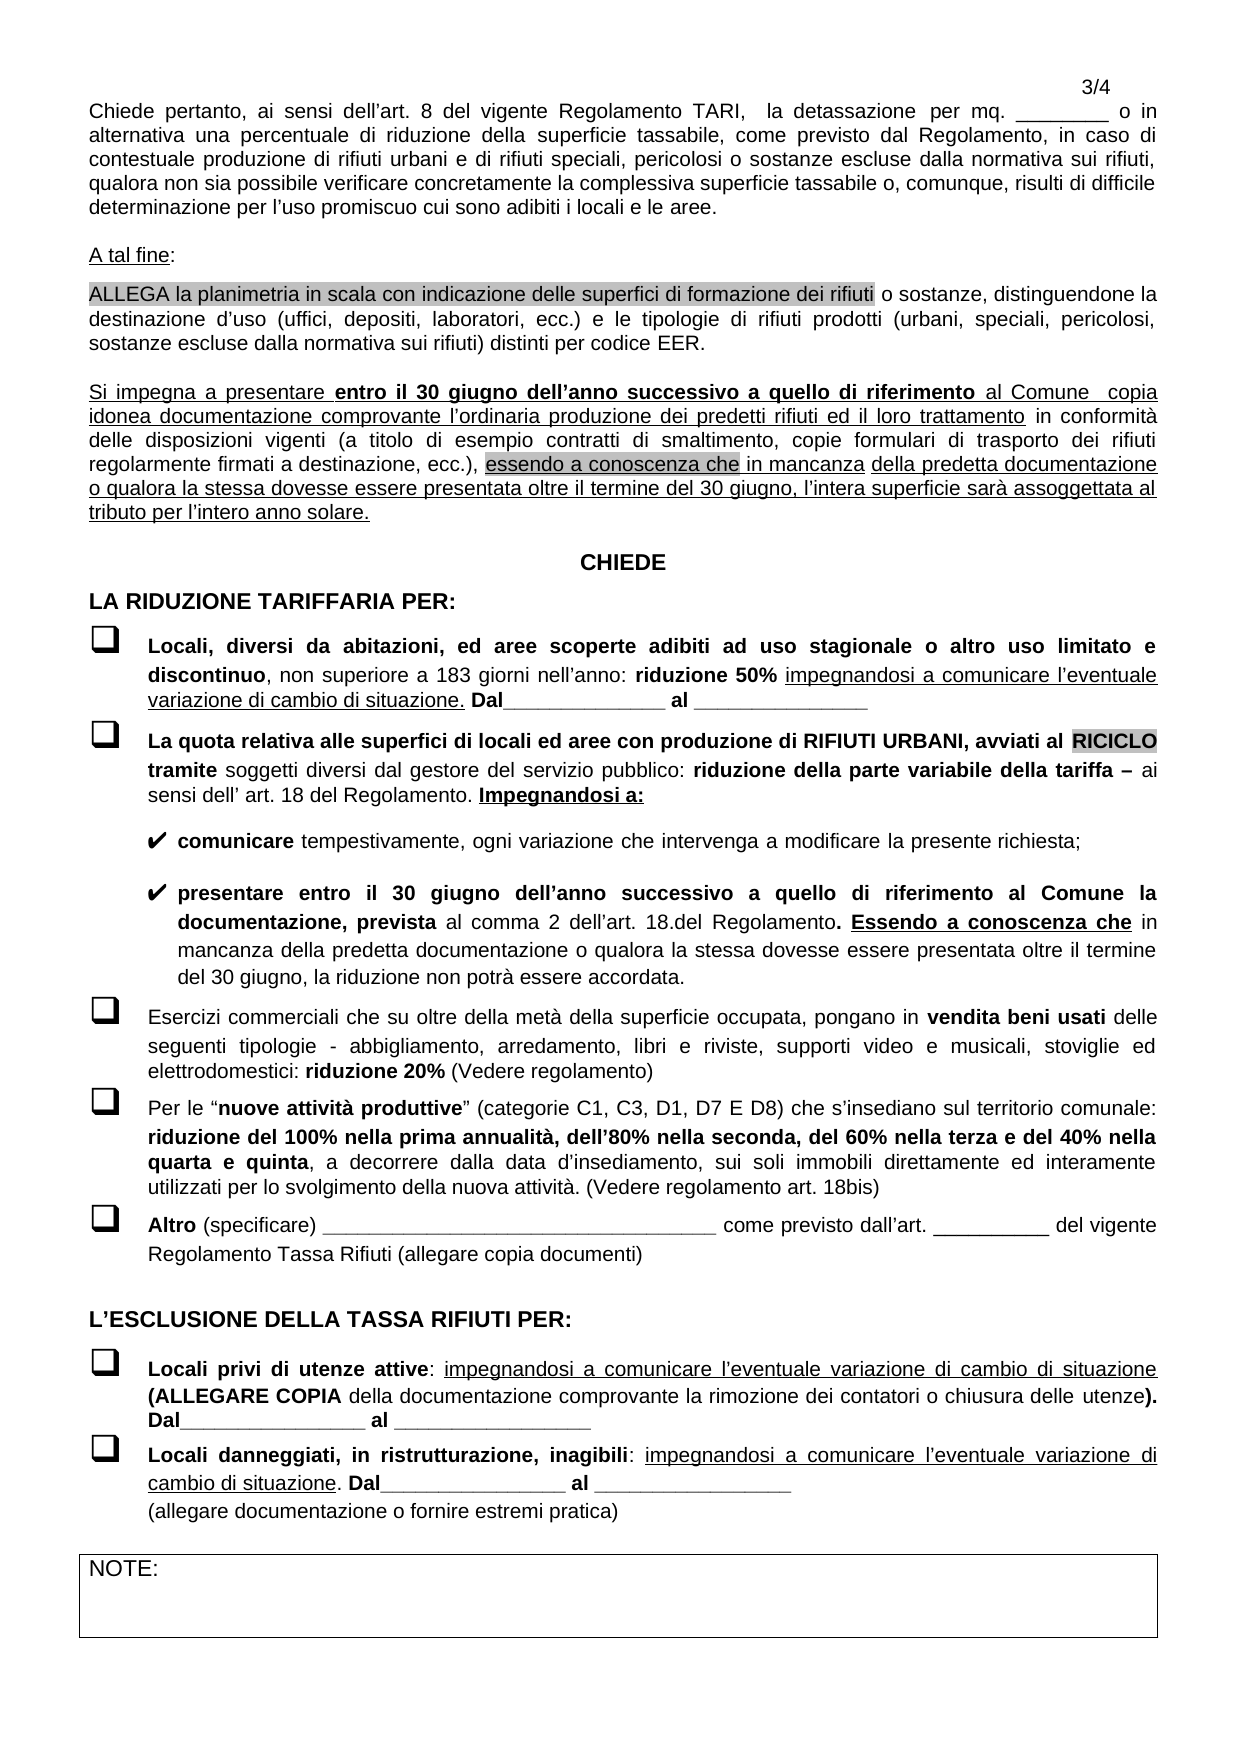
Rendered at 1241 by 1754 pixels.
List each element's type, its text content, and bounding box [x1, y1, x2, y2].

text Chiede pertanto, ai sensi dell’art. 8 del vigente Regolamento TARI, la detassazione per mq. ________ o in alternativa una percentuale di riduzione della superficie tassabile, come previsto dal Regolamento, in caso di contestuale produzione di rifiuti urbani e di rifiuti speciali, pericolosi o sostanze escluse dalla normativa sui rifiuti, qualora non sia possibile verificare concretamente la complessiva superficie tassabile o, comunque, risulti di difficile determinazione per l’uso promiscuo cui sono adibiti i locali e le aree. [88, 99, 1157, 219]
text tributo per l’intero anno solare. [88, 498, 1157, 524]
text NOTE: [80, 1555, 1157, 1582]
text ALLEGA la planimetria in scala con indicazione delle superfici di formazione dei rifiuti o sostanze, distinguendone la destinazione d’uso (uffici, depositi, laboratori, ecc.) e le tipologie di rifiuti prodotti (urbani, speciali, pericolosi, sostanze escluse dalla normativa sui rifiuti) distinti per codice EER. [88, 282, 1157, 355]
subtitle CHIEDE [88, 549, 1157, 575]
list Locali privi di utenze attive: impegnandosi a comunicare l’eventuale variazione di cambio di situazione (ALLEGARE COPIA della documentazione comprovante la rimozione dei contatori o chiusura delle utenze). Dal________________ al _________________ [88, 1350, 1157, 1432]
subtitle LA RIDUZIONE TARIFFARIA PER: [88, 588, 1157, 615]
list Altro (specificare) __________________________________ come previsto dall’art. __________ del vigente Regolamento Tassa Rifiuti (allegare copia documenti) [88, 1206, 1157, 1265]
list (allegare documentazione o fornire estremi pratica) [88, 1499, 1157, 1523]
list Locali danneggiati, in ristrutturazione, inagibili: impegnandosi a comunicare l’eventuale variazione di cambio di situazione. Dal________________ al _________________ [88, 1437, 1157, 1495]
list Esercizi commerciali che su oltre della metà della superficie occupata, pongano in vendita beni usati delle seguenti tipologie - abbigliamento, arredamento, libri e riviste, supporti video e musicali, stoviglie ed elettrodomestici: riduzione 20% (Vedere regolamento) [88, 998, 1157, 1083]
list Per le “nuove attività produttive” (categorie C1, C3, D1, D7 E D8) che s’insediano sul territorio comunale: riduzione del 100% nella prima annualità, dell’80% nella seconda, del 60% nella terza e del 40% nella quarta e quinta, a decorrere dalla data d’insediamento, sui soli immobili direttamente ed interamente utilizzati per lo svolgimento della nuova attività. (Vedere regolamento art. 18bis) [88, 1090, 1157, 1199]
subtitle L’ESCLUSIONE DELLA TASSA RIFIUTI PER: [88, 1306, 1157, 1332]
list Locali, diversi da abitazioni, ed aree scoperte adibiti ad uso stagionale o altro uso limitato e discontinuo, non superiore a 183 giorni nell’anno: riduzione 50% impegnandosi a comunicare l’eventuale variazione di cambio di situazione. Dal______________ al _______________ [88, 628, 1157, 712]
text idonea documentazione comprovante l’ordinaria produzione dei predetti rifiuti ed il loro trattamento in conformità delle disposizioni vigenti (a titolo di esempio contratti di smaltimento, copie formulari di trasporto dei rifiuti regolarmente firmati a destinazione, ecc.), essendo a conoscenza che in mancanza della predetta documentazione o qualora la stessa dovesse essere presentata oltre il termine del 30 giugno, l’intera superficie sarà assoggettata al [88, 402, 1157, 497]
list La quota relativa alle superfici di locali ed aree con produzione di RIFIUTI URBANI, avviati al RICICLO tramite soggetti diversi dal gestore del servizio pubblico: riduzione della parte variabile della tariffa – ai sensi dell’ art. 18 del Regolamento. Impegnandosi a: [88, 722, 1157, 806]
list comunicare tempestivamente, ogni variazione che intervenga a modificare la presente richiesta; [148, 828, 1157, 855]
text Si impegna a presentare entro il 30 giugno dell’anno successivo a quello di riferimento al Comune copia [88, 380, 1157, 401]
text A tal fine: [88, 243, 1157, 267]
list presentare entro il 30 giugno dell’anno successivo a quello di riferimento al Comune la documentazione, prevista al comma 2 dell’art. 18.del Regolamento. Essendo a conoscenza che in mancanza della predetta documentazione o qualora la stessa dovesse essere presentata oltre il termine del 30 giugno, la riduzione non potrà essere accordata. [148, 880, 1157, 989]
